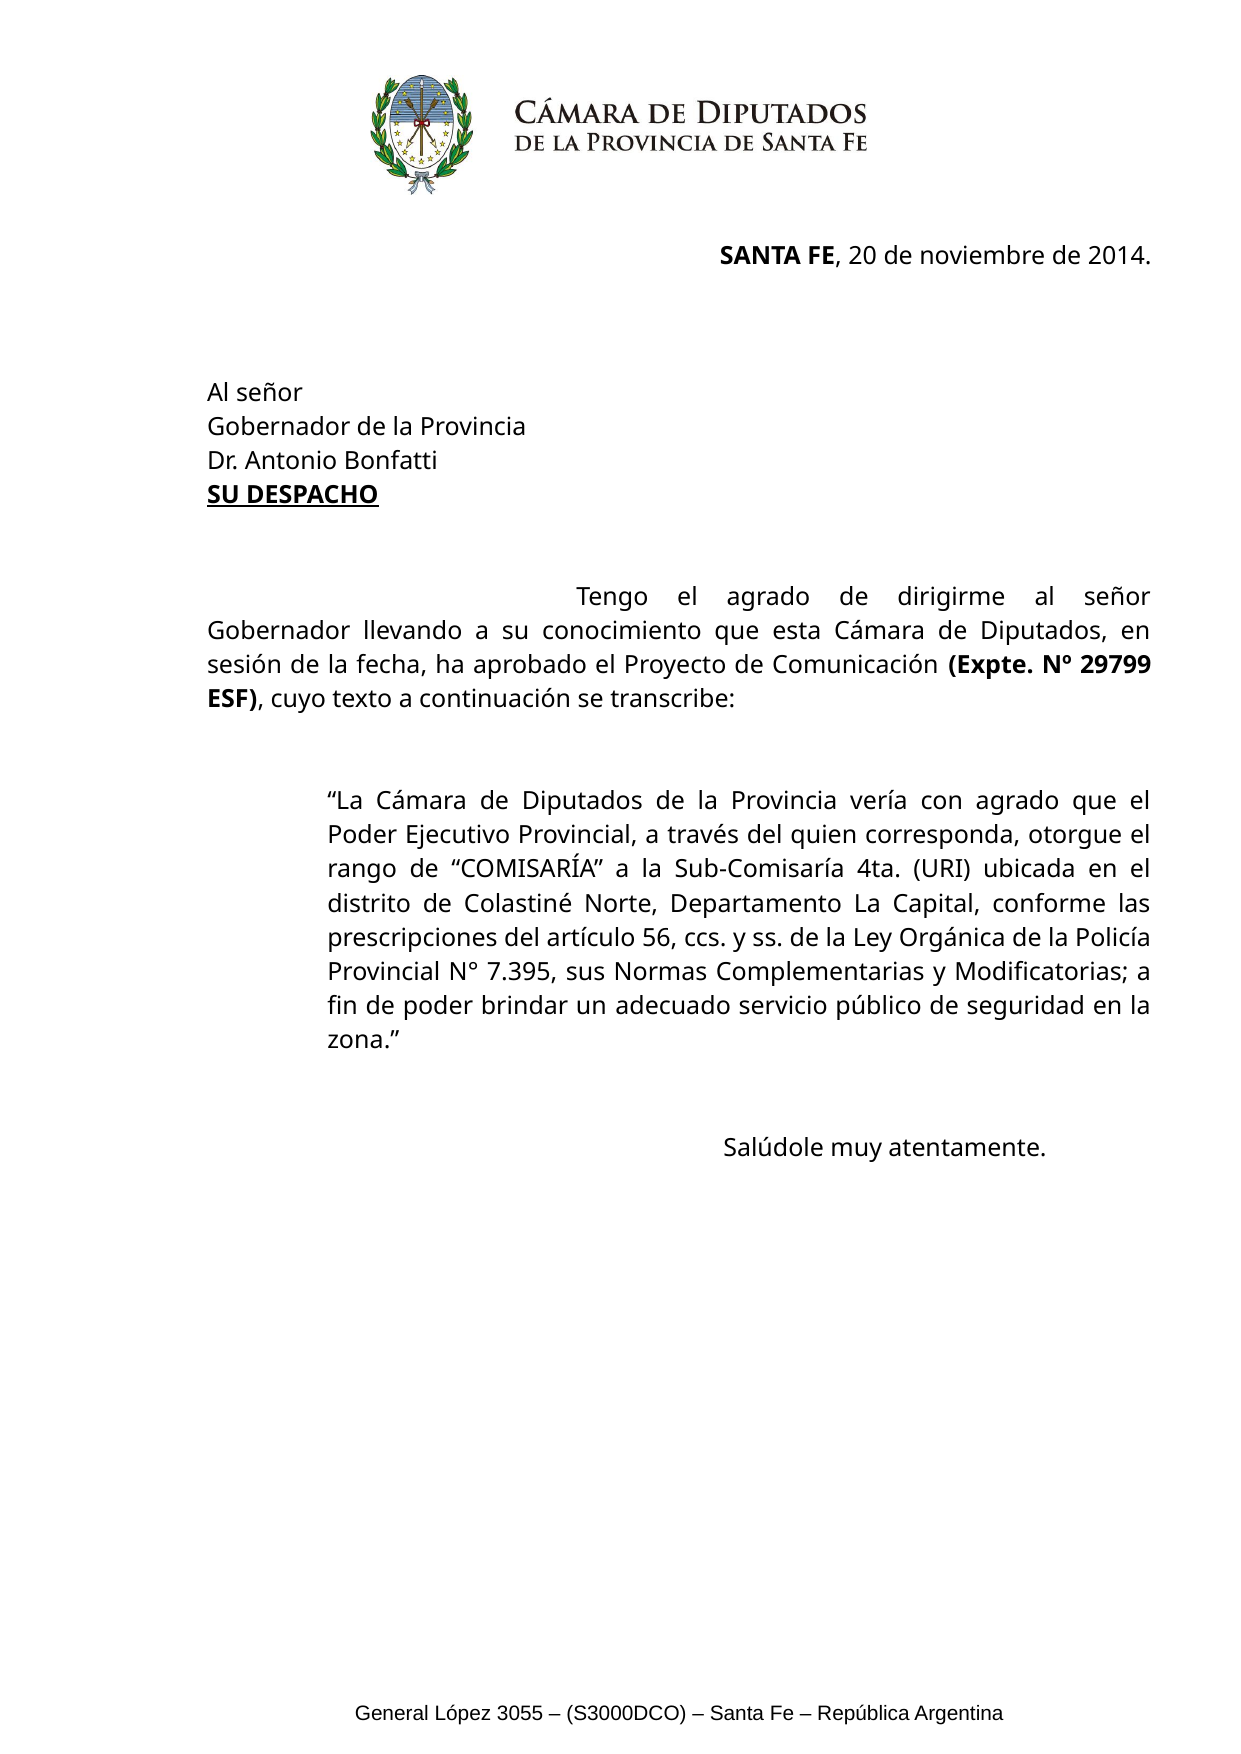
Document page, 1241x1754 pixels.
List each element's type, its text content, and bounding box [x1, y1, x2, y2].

text Al señor [207, 374, 1152, 408]
text Dr. Antonio Bonfatti [207, 442, 1152, 476]
picture [370, 75, 867, 199]
text Salúdole muy atentamente. [649, 1129, 1152, 1164]
text Tengo el agrado de dirigirme al señor Gobernador llevando a su conocimiento que esta Cámara de Diputados, en sesión de la fecha, ha aprobado el Proyecto de Comunicación (Expte. Nº 29799 ESF), cuyo texto a continuación se transcribe: [207, 579, 1152, 715]
text Gobernador de la Provincia [207, 408, 1152, 442]
text “La Cámara de Diputados de la Provincia vería con agrado que el Poder Ejecutivo Provincial, a través del quien corresponda, otorgue el rango de “COMISARÍA” a la Sub-Comisaría 4ta. (URI) ubicada en el distrito de Colastiné Norte, Departamento La Capital, conforme las prescripciones del artículo 56, ccs. y ss. de la Ley Orgánica de la Policía Provincial N° 7.395, sus Normas Complementarias y Modificatorias; a fin de poder brindar un adecuado servicio público de seguridad en la zona.” [327, 783, 1152, 1056]
text SU DESPACHO [207, 476, 1152, 511]
text SANTA FE, 20 de noviembre de 2014. [207, 238, 1152, 272]
